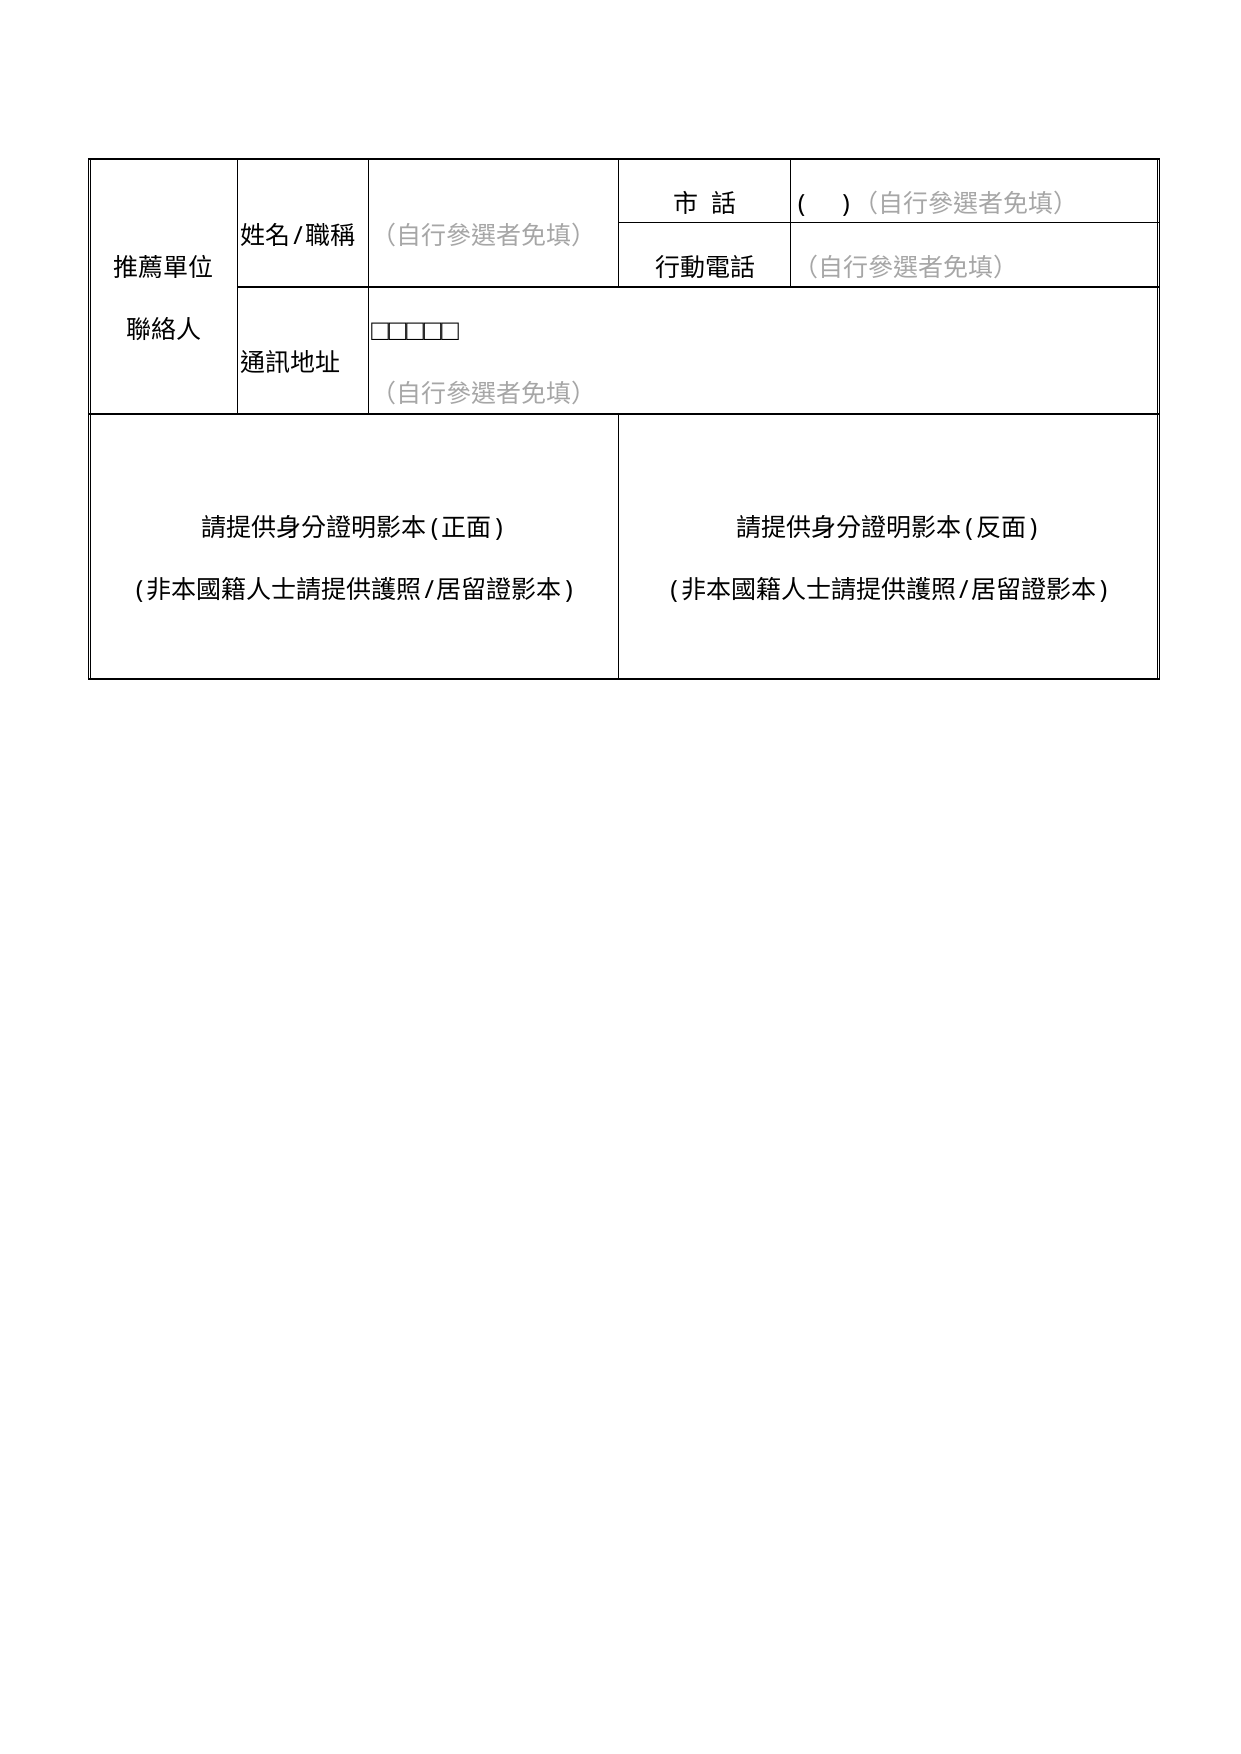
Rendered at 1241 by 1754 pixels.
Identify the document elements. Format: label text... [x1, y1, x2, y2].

table_cell （自行參選者免填） [369, 160, 618, 286]
table_cell 姓名/職稱 [238, 160, 368, 286]
table_cell 推薦單位 聯絡人 [91, 160, 237, 413]
table_cell □□□□□ （自行參選者免填） [369, 288, 1157, 413]
table_cell 通訊地址 [238, 288, 368, 413]
table_cell ( )（自行參選者免填） [791, 160, 1157, 222]
table_cell 請提供身分證明影本(反面) (非本國籍人士請提供護照/居留證影本) [619, 415, 1157, 678]
table_cell （自行參選者免填） [791, 223, 1157, 286]
table_cell 市 話 [619, 160, 790, 222]
table_cell 請提供身分證明影本(正面) (非本國籍人士請提供護照/居留證影本) [91, 415, 618, 678]
table_cell 行動電話 [619, 223, 790, 286]
